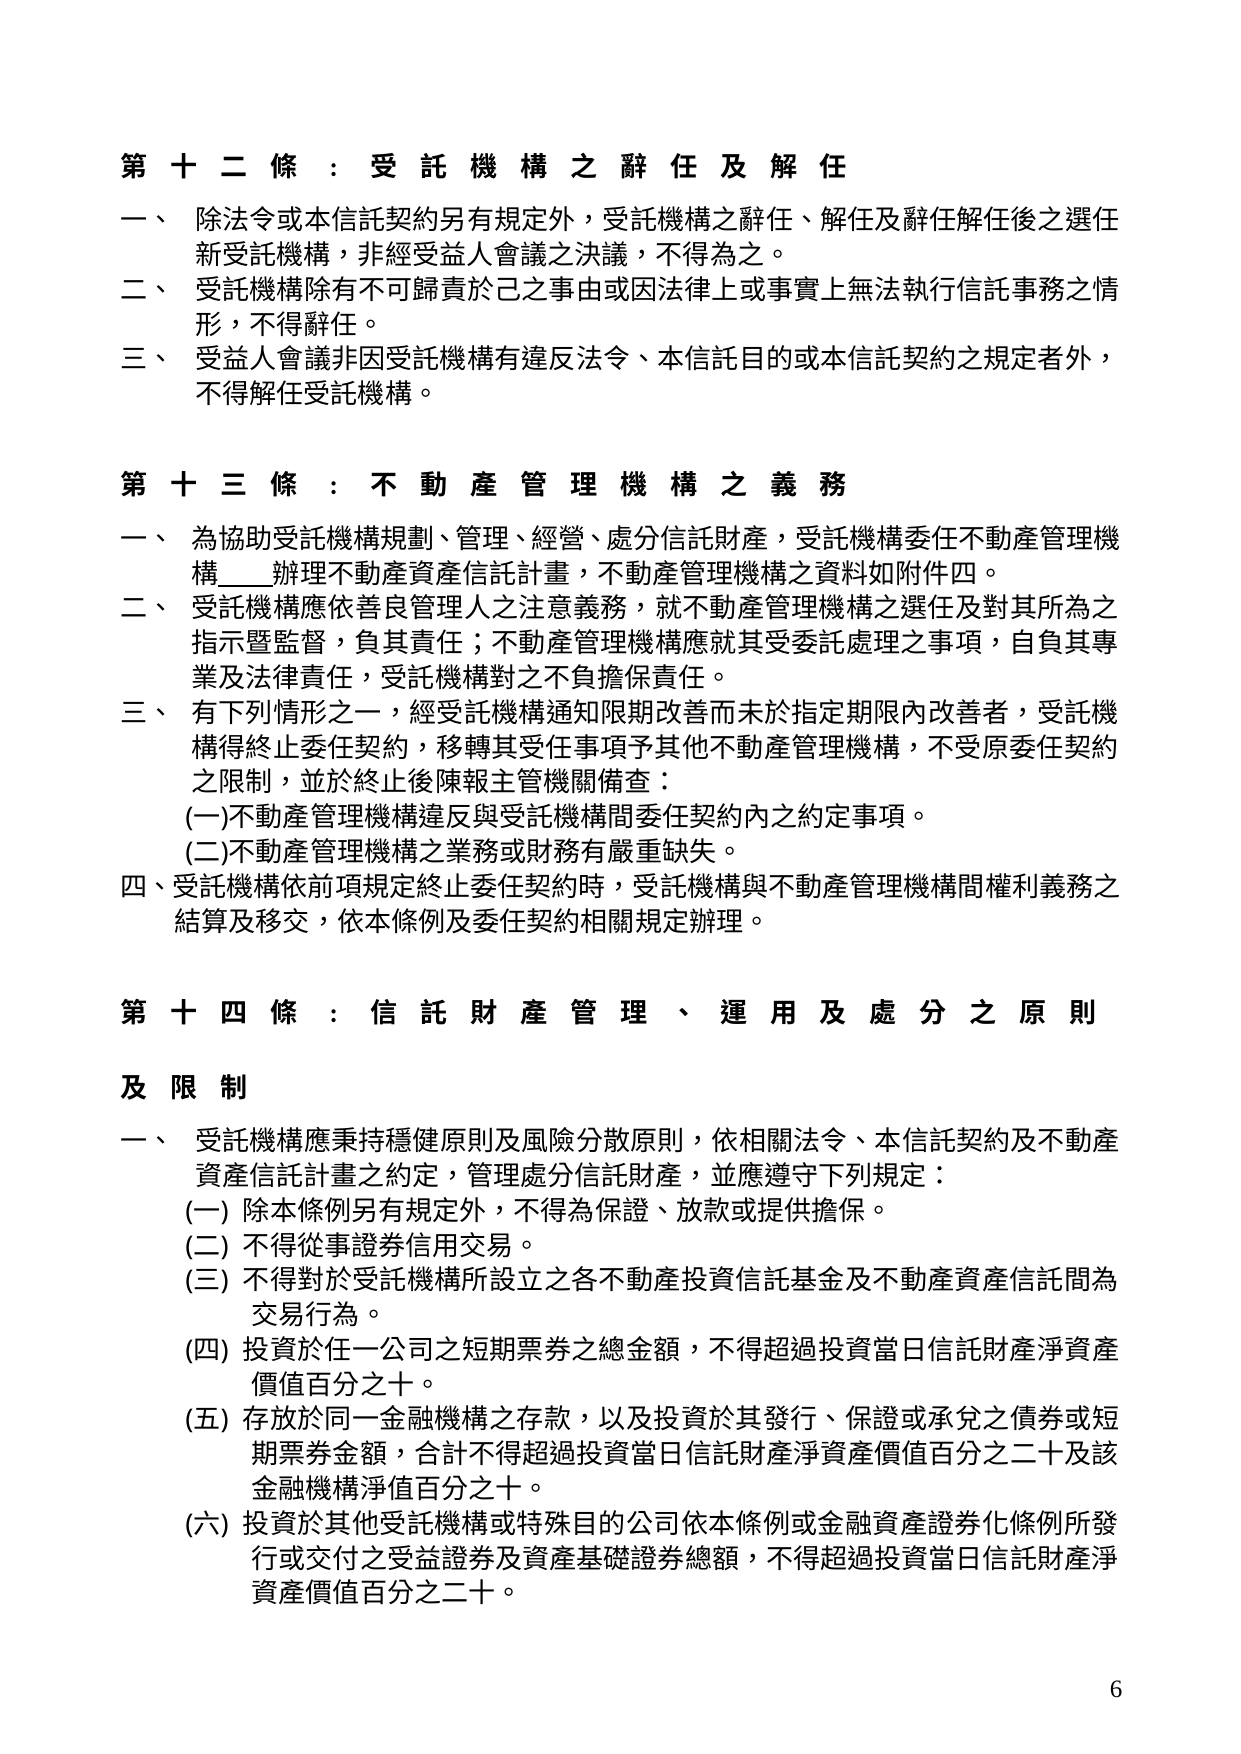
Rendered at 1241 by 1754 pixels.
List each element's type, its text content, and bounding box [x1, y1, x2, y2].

text (二)不動產管理機構之業務或財務有嚴重缺失。 [185, 834, 1120, 868]
list 不得對於受託機構所設立之各不動產投資信託基金及不動產資產信託間為交易行為。 [185, 1262, 1120, 1332]
list 存放於同一金融機構之存款，以及投資於其發行、保證或承兌之債券或短期票券金額，合計不得超過投資當日信託財產淨資產價值百分之二十及該金融機構淨值百分之十。 [185, 1401, 1120, 1506]
list 受託機構除有不可歸責於己之事由或因法律上或事實上無法執行信託事務之情形，不得辭任。 [120, 272, 1120, 341]
list 投資於其他受託機構或特殊目的公司依本條例或金融資產證券化條例所發行或交付之受益證券及資產基礎證券總額，不得超過投資當日信託財產淨資產價值百分之二十。 [185, 1506, 1120, 1610]
list 除法令或本信託契約另有規定外，受託機構之辭任、解任及辭任解任後之選任新受託機構，非經受益人會議之決議，不得為之。 [120, 202, 1120, 272]
text 四、受託機構依前項規定終止委任契約時，受託機構與不動產管理機構間權利義務之結算及移交，依本條例及委任契約相關規定辦理。 [120, 868, 1120, 938]
text (一)不動產管理機構違反與受託機構間委任契約內之約定事項。 [185, 799, 1120, 834]
list 有下列情形之一，經受託機構通知限期改善而未於指定期限內改善者，受託機構得終止委任契約，移轉其受任事項予其他不動產管理機構，不受原委任契約之限制，並於終止後陳報主管機關備查： [120, 694, 1120, 799]
subtitle 第十二條﹕受託機構之辭任及解任 [120, 127, 1120, 202]
list 不得從事證券信用交易。 [185, 1227, 1120, 1262]
subtitle 第十三條﹕不動產管理機構之義務 [120, 446, 1120, 521]
list 為協助受託機構規劃、管理、經營、處分信託財產，受託機構委任不動產管理機構 辦理不動產資產信託計畫，不動產管理機構之資料如附件四。 [120, 521, 1120, 590]
list 投資於任一公司之短期票券之總金額，不得超過投資當日信託財產淨資產價值百分之十。 [185, 1332, 1120, 1401]
list 受託機構應秉持穩健原則及風險分散原則，依相關法令、本信託契約及不動產資產信託計畫之約定，管理處分信託財產，並應遵守下列規定： [120, 1123, 1120, 1192]
list 受託機構應依善良管理人之注意義務，就不動產管理機構之選任及對其所為之指示暨監督，負其責任；不動產管理機構應就其受委託處理之事項，自負其專業及法律責任，受託機構對之不負擔保責任。 [120, 590, 1120, 694]
list 受益人會議非因受託機構有違反法令、本信託目的或本信託契約之規定者外，不得解任受託機構。 [120, 341, 1120, 411]
subtitle 第十四條﹕信託財產管理、運用及處分之原則及限制 [120, 973, 1120, 1123]
list 除本條例另有規定外，不得為保證、放款或提供擔保。 [185, 1192, 1120, 1227]
